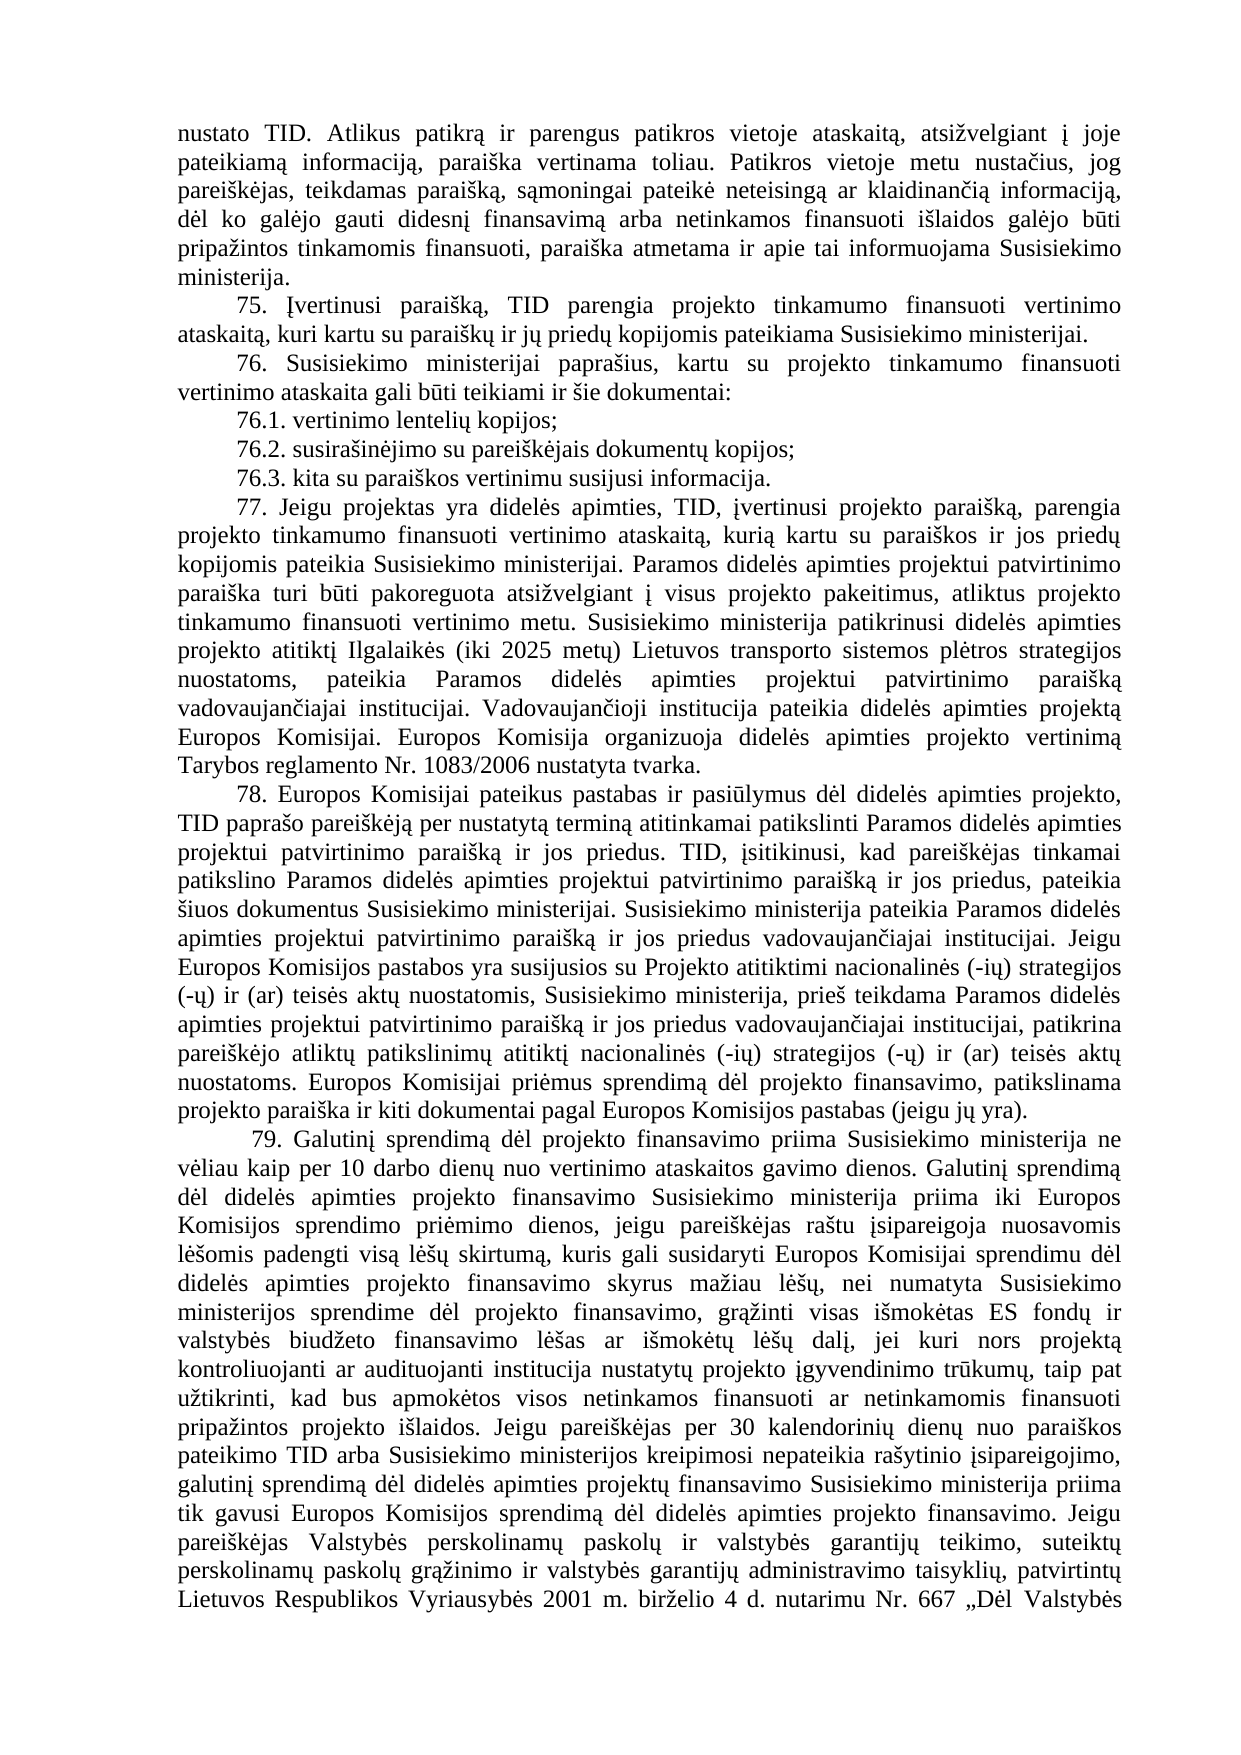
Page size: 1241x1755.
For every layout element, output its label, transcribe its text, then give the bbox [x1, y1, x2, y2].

text 79. Galutinį sprendimą dėl projekto finansavimo priima Susisiekimo ministerija ne vėliau kaip per 10 darbo dienų nuo vertinimo ataskaitos gavimo dienos. Galutinį sprendimą dėl didelės apimties projekto finansavimo Susisiekimo ministerija priima iki Europos Komisijos sprendimo priėmimo dienos, jeigu pareiškėjas raštu įsipareigoja nuosavomis lėšomis padengti visą lėšų skirtumą, kuris gali susidaryti Europos Komisijai sprendimu dėl didelės apimties projekto finansavimo skyrus mažiau lėšų, nei numatyta Susisiekimo ministerijos sprendime dėl projekto finansavimo, grąžinti visas išmokėtas ES fondų ir valstybės biudžeto finansavimo lėšas ar išmokėtų lėšų dalį, jei kuri nors projektą kontroliuojanti ar audituojanti institucija nustatytų projekto įgyvendinimo trūkumų, taip pat užtikrinti, kad bus apmokėtos visos netinkamos finansuoti ar netinkamomis finansuoti pripažintos projekto išlaidos. Jeigu pareiškėjas per 30 kalendorinių dienų nuo paraiškos pateikimo TID arba Susisiekimo ministerijos kreipimosi nepateikia rašytinio įsipareigojimo, galutinį sprendimą dėl didelės apimties projektų finansavimo Susisiekimo ministerija priima tik gavusi Europos Komisijos sprendimą dėl didelės apimties projekto finansavimo. Jeigu pareiškėjas Valstybės perskolinamų paskolų ir valstybės garantijų teikimo, suteiktų perskolinamų paskolų grąžinimo ir valstybės garantijų administravimo taisyklių, patvirtintų Lietuvos Respublikos Vyriausybės 2001 m. birželio 4 d. nutarimu Nr. 667 „Dėl Valstybės [177, 1124, 1122, 1613]
text nustato TID. Atlikus patikrą ir parengus patikros vietoje ataskaitą, atsižvelgiant į joje pateikiamą informaciją, paraiška vertinama toliau. Patikros vietoje metu nustačius, jog pareiškėjas, teikdamas paraišką, sąmoningai pateikė neteisingą ar klaidinančią informaciją, dėl ko galėjo gauti didesnį finansavimą arba netinkamos finansuoti išlaidos galėjo būti pripažintos tinkamomis finansuoti, paraiška atmetama ir apie tai informuojama Susisiekimo ministerija. [177, 118, 1122, 291]
text 76.1. vertinimo lentelių kopijos; [177, 406, 1122, 434]
text 76. Susisiekimo ministerijai paprašius, kartu su projekto tinkamumo finansuoti vertinimo ataskaita gali būti teikiami ir šie dokumentai: [177, 348, 1122, 406]
text 78. Europos Komisijai pateikus pastabas ir pasiūlymus dėl didelės apimties projekto, TID paprašo pareiškėją per nustatytą terminą atitinkamai patikslinti Paramos didelės apimties projektui patvirtinimo paraišką ir jos priedus. TID, įsitikinusi, kad pareiškėjas tinkamai patikslino Paramos didelės apimties projektui patvirtinimo paraišką ir jos priedus, pateikia šiuos dokumentus Susisiekimo ministerijai. Susisiekimo ministerija pateikia Paramos didelės apimties projektui patvirtinimo paraišką ir jos priedus vadovaujančiajai institucijai. Jeigu Europos Komisijos pastabos yra susijusios su Projekto atitiktimi nacionalinės (-ių) strategijos (-ų) ir (ar) teisės aktų nuostatomis, Susisiekimo ministerija, prieš teikdama Paramos didelės apimties projektui patvirtinimo paraišką ir jos priedus vadovaujančiajai institucijai, patikrina pareiškėjo atliktų patikslinimų atitiktį nacionalinės (-ių) strategijos (-ų) ir (ar) teisės aktų nuostatoms. Europos Komisijai priėmus sprendimą dėl projekto finansavimo, patikslinama projekto paraiška ir kiti dokumentai pagal Europos Komisijos pastabas (jeigu jų yra). [177, 779, 1122, 1124]
text 77. Jeigu projektas yra didelės apimties, TID, įvertinusi projekto paraišką, parengia projekto tinkamumo finansuoti vertinimo ataskaitą, kurią kartu su paraiškos ir jos priedų kopijomis pateikia Susisiekimo ministerijai. Paramos didelės apimties projektui patvirtinimo paraiška turi būti pakoreguota atsižvelgiant į visus projekto pakeitimus, atliktus projekto tinkamumo finansuoti vertinimo metu. Susisiekimo ministerija patikrinusi didelės apimties projekto atitiktį Ilgalaikės (iki 2025 metų) Lietuvos transporto sistemos plėtros strategijos nuostatoms, pateikia Paramos didelės apimties projektui patvirtinimo paraišką vadovaujančiajai institucijai. Vadovaujančioji institucija pateikia didelės apimties projektą Europos Komisijai. Europos Komisija organizuoja didelės apimties projekto vertinimą Tarybos reglamento Nr. 1083/2006 nustatyta tvarka. [177, 492, 1122, 779]
text 75. Įvertinusi paraišką, TID parengia projekto tinkamumo finansuoti vertinimo ataskaitą, kuri kartu su paraiškų ir jų priedų kopijomis pateikiama Susisiekimo ministerijai. [177, 291, 1122, 348]
text 76.2. susirašinėjimo su pareiškėjais dokumentų kopijos; [177, 434, 1122, 463]
text 76.3. kita su paraiškos vertinimu susijusi informacija. [177, 463, 1122, 492]
